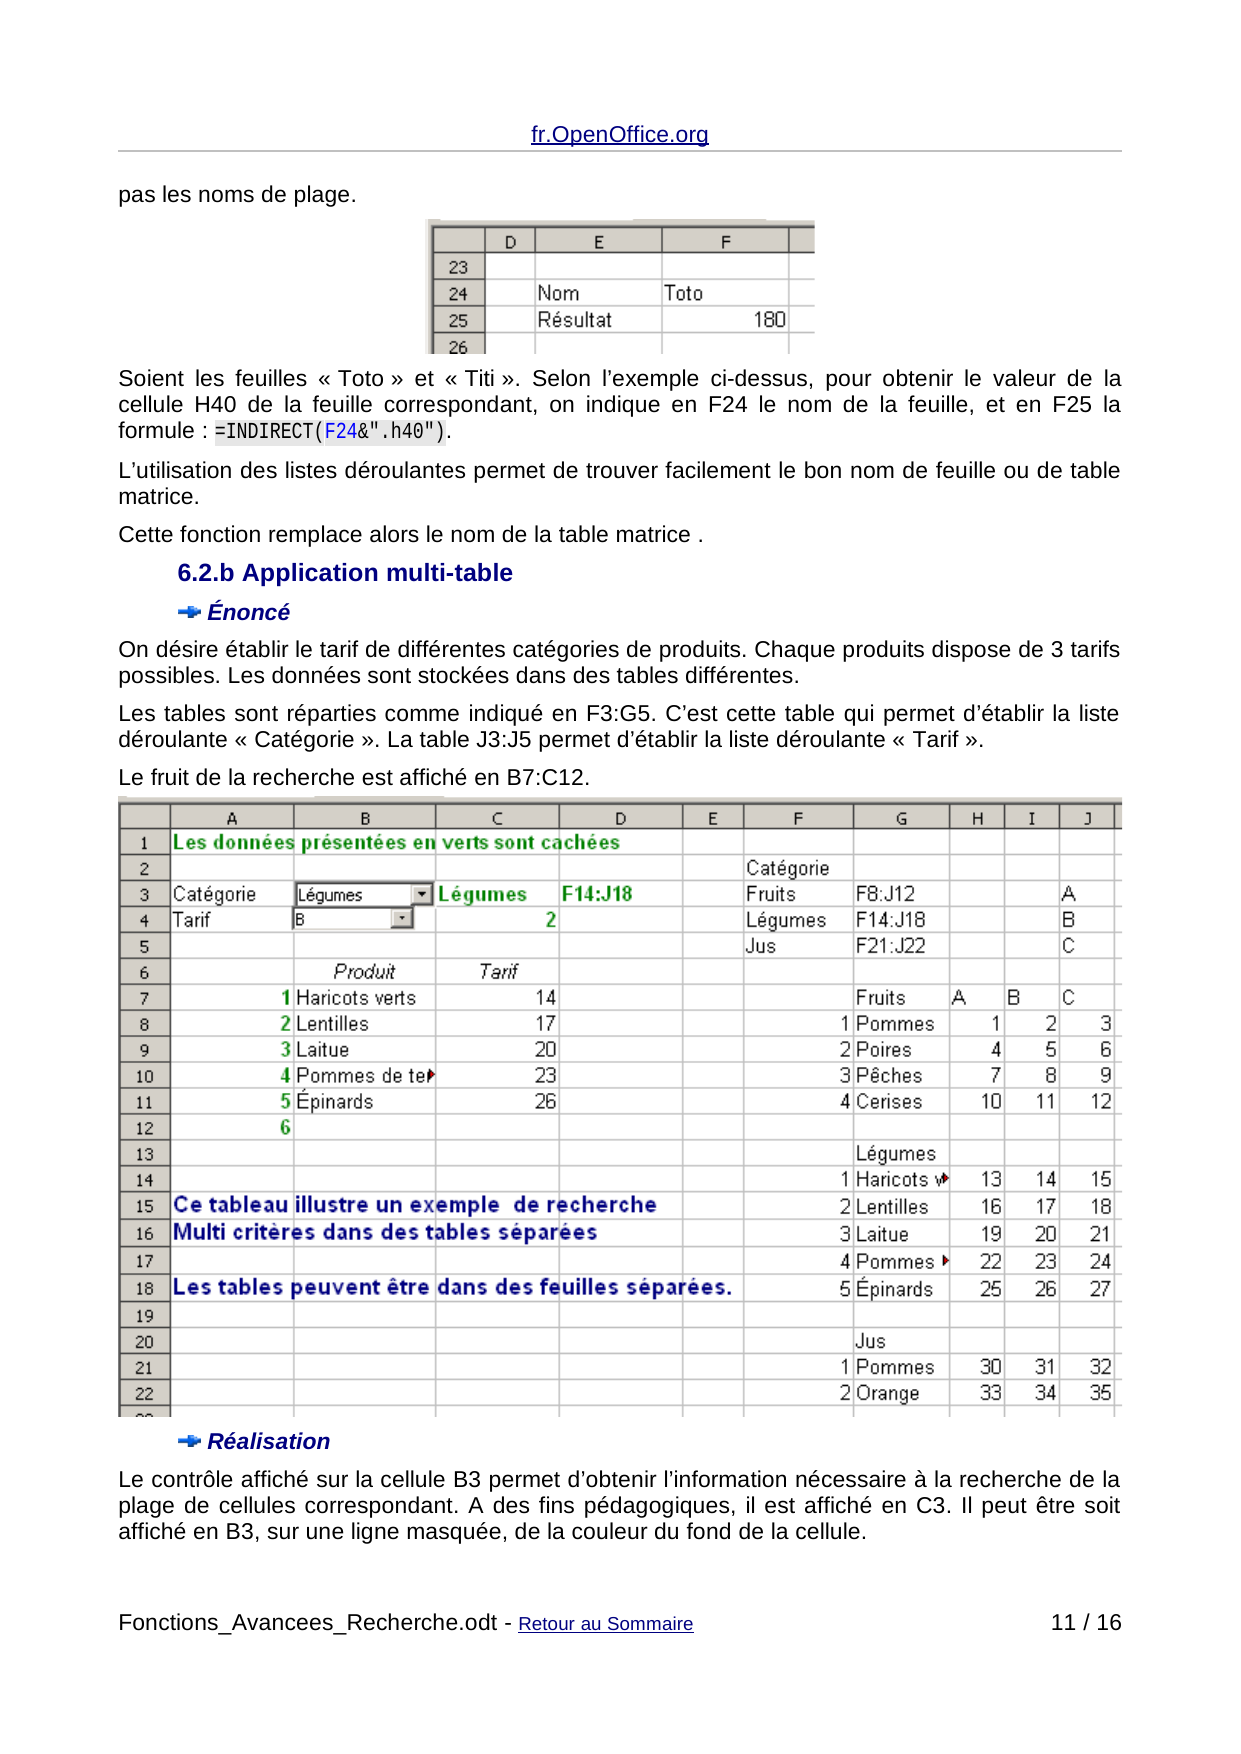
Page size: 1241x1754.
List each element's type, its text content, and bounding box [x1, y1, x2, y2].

subtitle Réalisation [177, 1428, 1122, 1454]
subtitle Application multi-table [177, 559, 1122, 587]
picture [178, 1435, 201, 1447]
text Le fruit de la recherche est affiché en B7:C12. [118, 764, 1122, 791]
text Les tables sont réparties comme indiqué en F3:G5. C’est cette table qui permet d’établir la liste déroulante « Catégorie ». La table J3:J5 permet d’établir la liste déroulante « Tarif ». [118, 701, 1122, 753]
subtitle Énoncé [177, 599, 1122, 625]
text L’utilisation des listes déroulantes permet de trouver facilement le bon nom de feuille ou de table matrice. [118, 457, 1122, 509]
picture [118, 796, 1123, 1417]
text pas les noms de plage. [118, 182, 1122, 208]
text On désire établir le tarif de différentes catégories de produits. Chaque produits dispose de 3 tarifs possibles. Les données sont stockées dans des tables différentes. [118, 637, 1122, 689]
picture [178, 606, 201, 618]
text Soient les feuilles « Toto » et « Titi ». Selon l’exemple ci-dessus, pour obtenir le valeur de la cellule H40 de la feuille correspondant, on indique en F24 le nom de la feuille, et en F25 la formule : =INDIRECT(F24&".h40"). [118, 366, 1122, 446]
picture [425, 219, 815, 354]
text Cette fonction remplace alors le nom de la table matrice . [118, 521, 1122, 547]
text Le contrôle affiché sur la cellule B3 permet d’obtenir l’information nécessaire à la recherche de la plage de cellules correspondant. A des fins pédagogiques, il est affiché en C3. Il peut être soit affiché en B3, sur une ligne masquée, de la couleur du fond de la cellule. [118, 1466, 1122, 1544]
